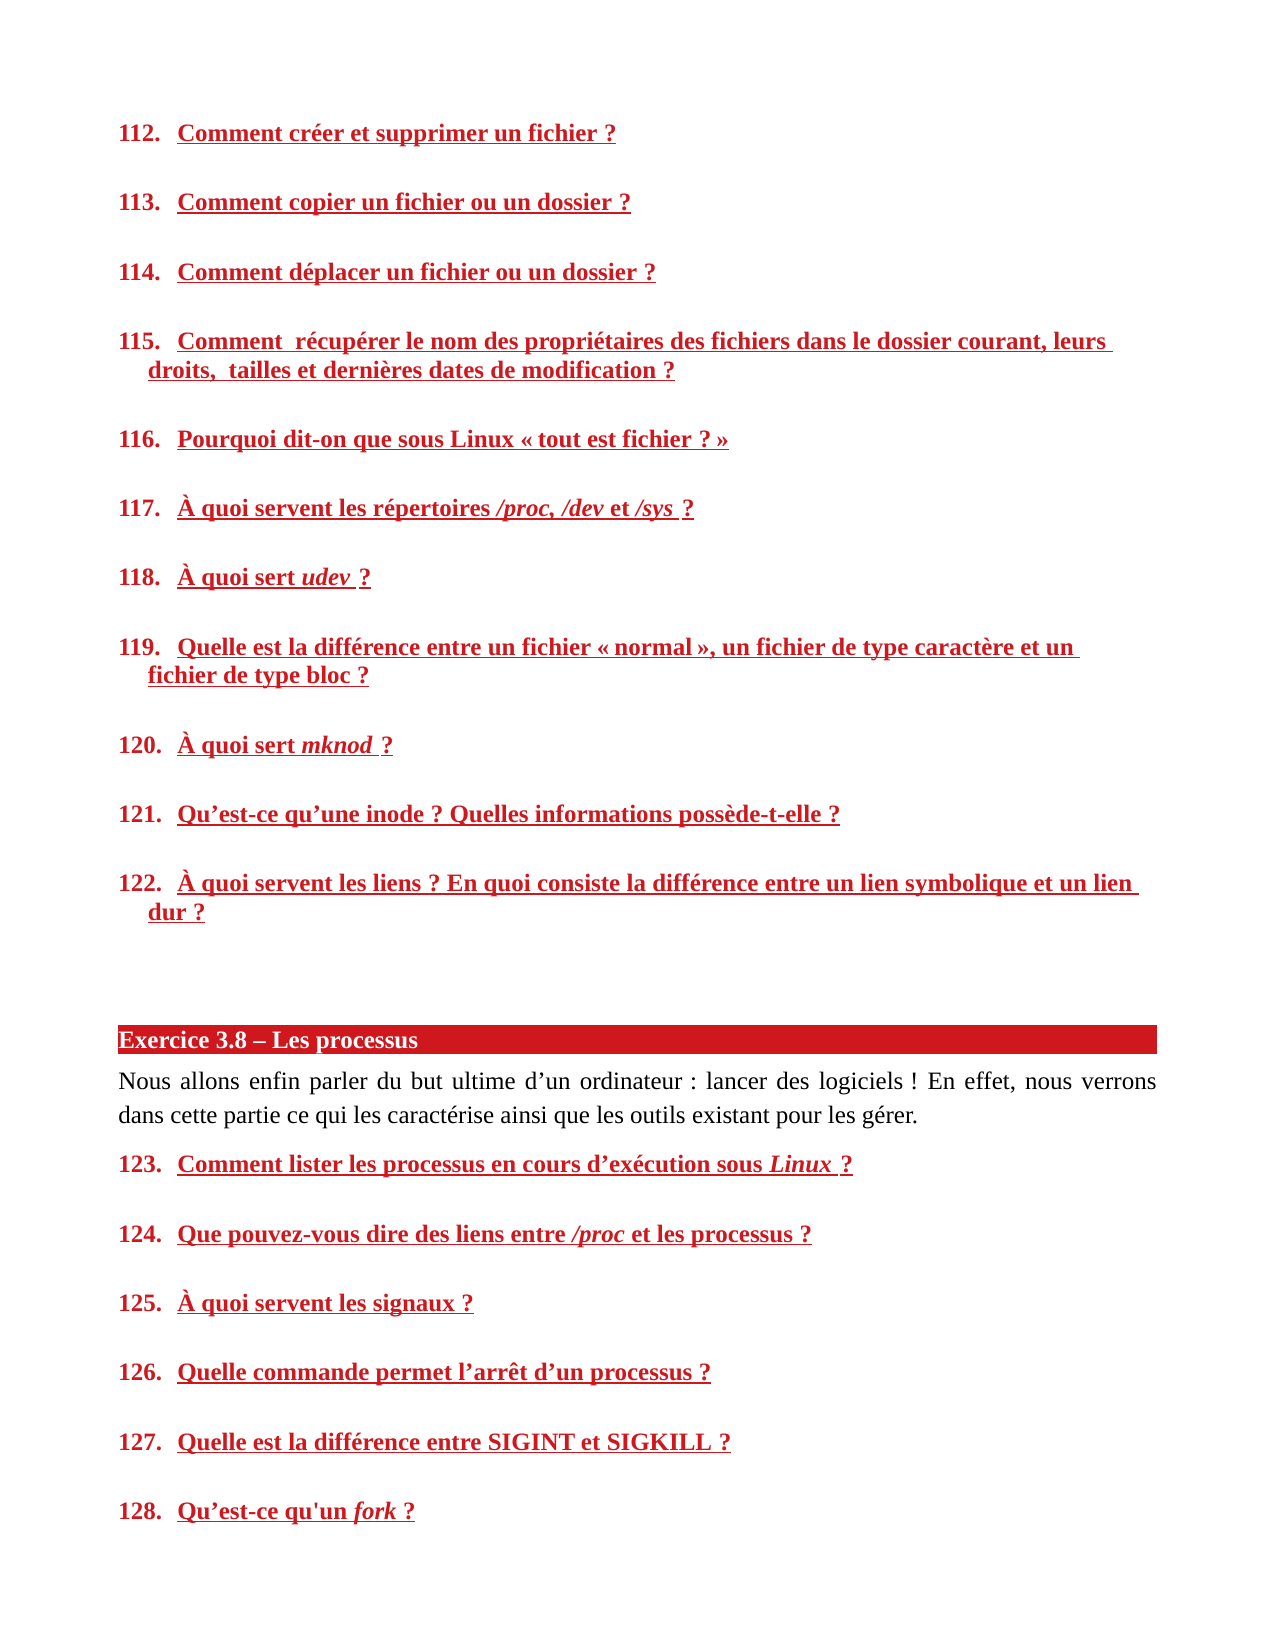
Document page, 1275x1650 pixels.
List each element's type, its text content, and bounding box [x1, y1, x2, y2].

list Comment récupérer le nom des propriétaires des fichiers dans le dossier courant, leurs droits, tailles et dernières dates de modification ? [118, 326, 1142, 383]
list Quelle commande permet l’arrêt d’un processus ? [118, 1357, 1157, 1386]
list Quelle est la différence entre SIGINT et SIGKILL ? [118, 1427, 1157, 1455]
list Pourquoi dit-on que sous Linux « tout est fichier ? » [118, 424, 1157, 453]
list À quoi servent les liens ? En quoi consiste la différence entre un lien symbolique et un lien dur ? [118, 868, 1142, 926]
list Qu’est-ce qu’une inode ? Quelles informations possède-t-elle ? [118, 799, 1142, 828]
list Comment copier un fichier ou un dossier ? [118, 187, 1142, 216]
list Comment lister les processus en cours d’exécution sous Linux ? [118, 1149, 1142, 1178]
list Que pouvez-vous dire des liens entre /proc et les processus ? [118, 1219, 1142, 1247]
list Qu’est-ce qu'un fork ? [118, 1496, 1142, 1524]
list Comment déplacer un fichier ou un dossier ? [118, 257, 1142, 285]
list À quoi sert udev ? [118, 562, 1142, 591]
list Quelle est la différence entre un fichier « normal », un fichier de type caractère et un fichier de type bloc ? [118, 632, 1142, 689]
text Exercice 3.8 – Les processus [118, 1025, 1157, 1054]
text Nous allons enfin parler du but ultime d’un ordinateur : lancer des logiciels ! En effet, nous verrons dans cette partie ce qui les caractérise ainsi que les outils existant pour les gérer. [118, 1066, 1157, 1129]
list À quoi servent les répertoires /proc, /dev et /sys ? [118, 493, 1142, 522]
list Comment créer et supprimer un fichier ? [118, 118, 1142, 147]
list À quoi sert mknod ? [118, 730, 1142, 758]
list À quoi servent les signaux ? [118, 1288, 1142, 1317]
